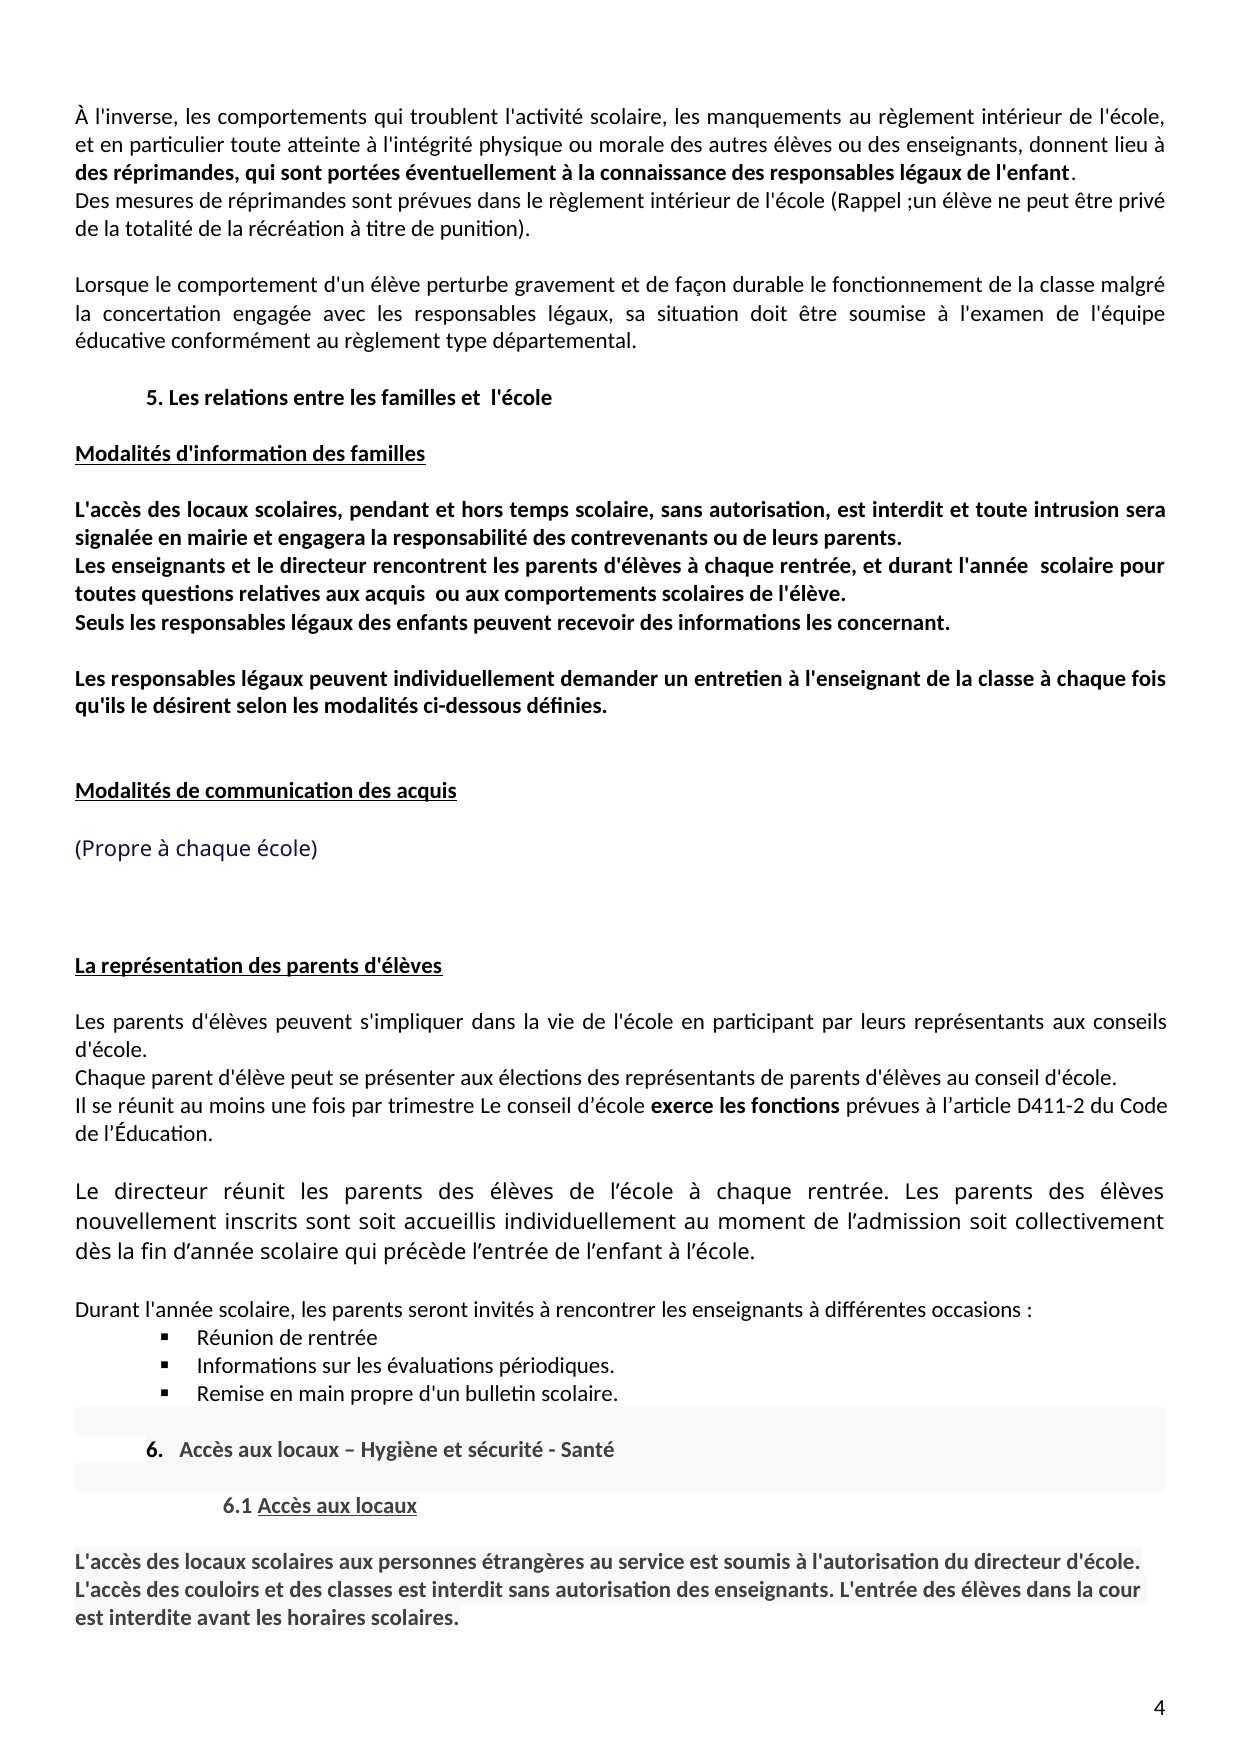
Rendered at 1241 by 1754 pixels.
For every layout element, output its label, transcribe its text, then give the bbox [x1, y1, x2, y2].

text À l'inverse, les comportements qui troublent l'activité scolaire, les manquements au règlement intérieur de l'école, et en particulier toute atteinte à l'intégrité physique ou morale des autres élèves ou des enseignants, donnent lieu à des réprimandes, qui sont portées éventuellement à la connaissance des responsables légaux de l'enfant. [75, 102, 1165, 186]
text (Propre à chaque école) [75, 833, 1165, 863]
text Le directeur réunit les parents des élèves de l’école à chaque rentrée. Les parents des élèves nouvellement inscrits sont soit accueillis individuellement au moment de l’admission soit collectivement dès la fin d’année scolaire qui précède l’entrée de l’enfant à l’école. [75, 1176, 1165, 1266]
text Les parents d'élèves peuvent s'impliquer dans la vie de l'école en participant par leurs représentants aux conseils d'école. [75, 1007, 1168, 1063]
text Modalités de communication des acquis [75, 776, 1168, 804]
text 6. Accès aux locaux – Hygiène et sécurité - Santé [146, 1435, 1165, 1463]
text 6.1 Accès aux locaux [223, 1491, 1165, 1519]
list Remise en main propre d'un bulletin scolaire. [159, 1379, 1168, 1407]
text Durant l'année scolaire, les parents seront invités à rencontrer les enseignants à différentes occasions : [75, 1295, 1168, 1323]
list Réunion de rentrée [159, 1323, 1168, 1351]
text Modalités d'information des familles [75, 439, 1168, 467]
text L'accès des locaux scolaires, pendant et hors temps scolaire, sans autorisation, est interdit et toute intrusion sera signalée en mairie et engagera la responsabilité des contrevenants ou de leurs parents. [75, 496, 1168, 552]
text La représentation des parents d'élèves [75, 951, 1168, 979]
text Seuls les responsables légaux des enfants peuvent recevoir des informations les concernant. [75, 608, 1165, 636]
list 5. Les relations entre les familles et l'école [146, 383, 1165, 411]
text Chaque parent d'élève peut se présenter aux élections des représentants de parents d'élèves au conseil d'école. [75, 1063, 1168, 1091]
list Informations sur les évaluations périodiques. [159, 1351, 1168, 1379]
text Les enseignants et le directeur rencontrent les parents d'élèves à chaque rentrée, et durant l'année scolaire pour toutes questions relatives aux acquis ou aux comportements scolaires de l'élève. [75, 552, 1168, 608]
text Lorsque le comportement d'un élève perturbe gravement et de façon durable le fonctionnement de la classe malgré la concertation engagée avec les responsables légaux, sa situation doit être soumise à l'examen de l'équipe éducative conformément au règlement type départemental. [75, 271, 1165, 355]
text Des mesures de réprimandes sont prévues dans le règlement intérieur de l'école (Rappel ;un élève ne peut être privé de la totalité de la récréation à titre de punition). [75, 186, 1165, 242]
text Il se réunit au moins une fois par trimestre Le conseil d’école exerce les fonctions prévues à l’article D411-2 du Code de l’Éducation. [75, 1091, 1168, 1147]
text L'accès des locaux scolaires aux personnes étrangères au service est soumis à l'autorisation du directeur d'école. [75, 1547, 1165, 1575]
text Les responsables légaux peuvent individuellement demander un entretien à l'enseignant de la classe à chaque fois qu'ils le désirent selon les modalités ci-dessous définies. [75, 664, 1168, 720]
text L'accès des couloirs et des classes est interdit sans autorisation des enseignants. L'entrée des élèves dans la cour est interdite avant les horaires scolaires. [75, 1575, 1165, 1631]
